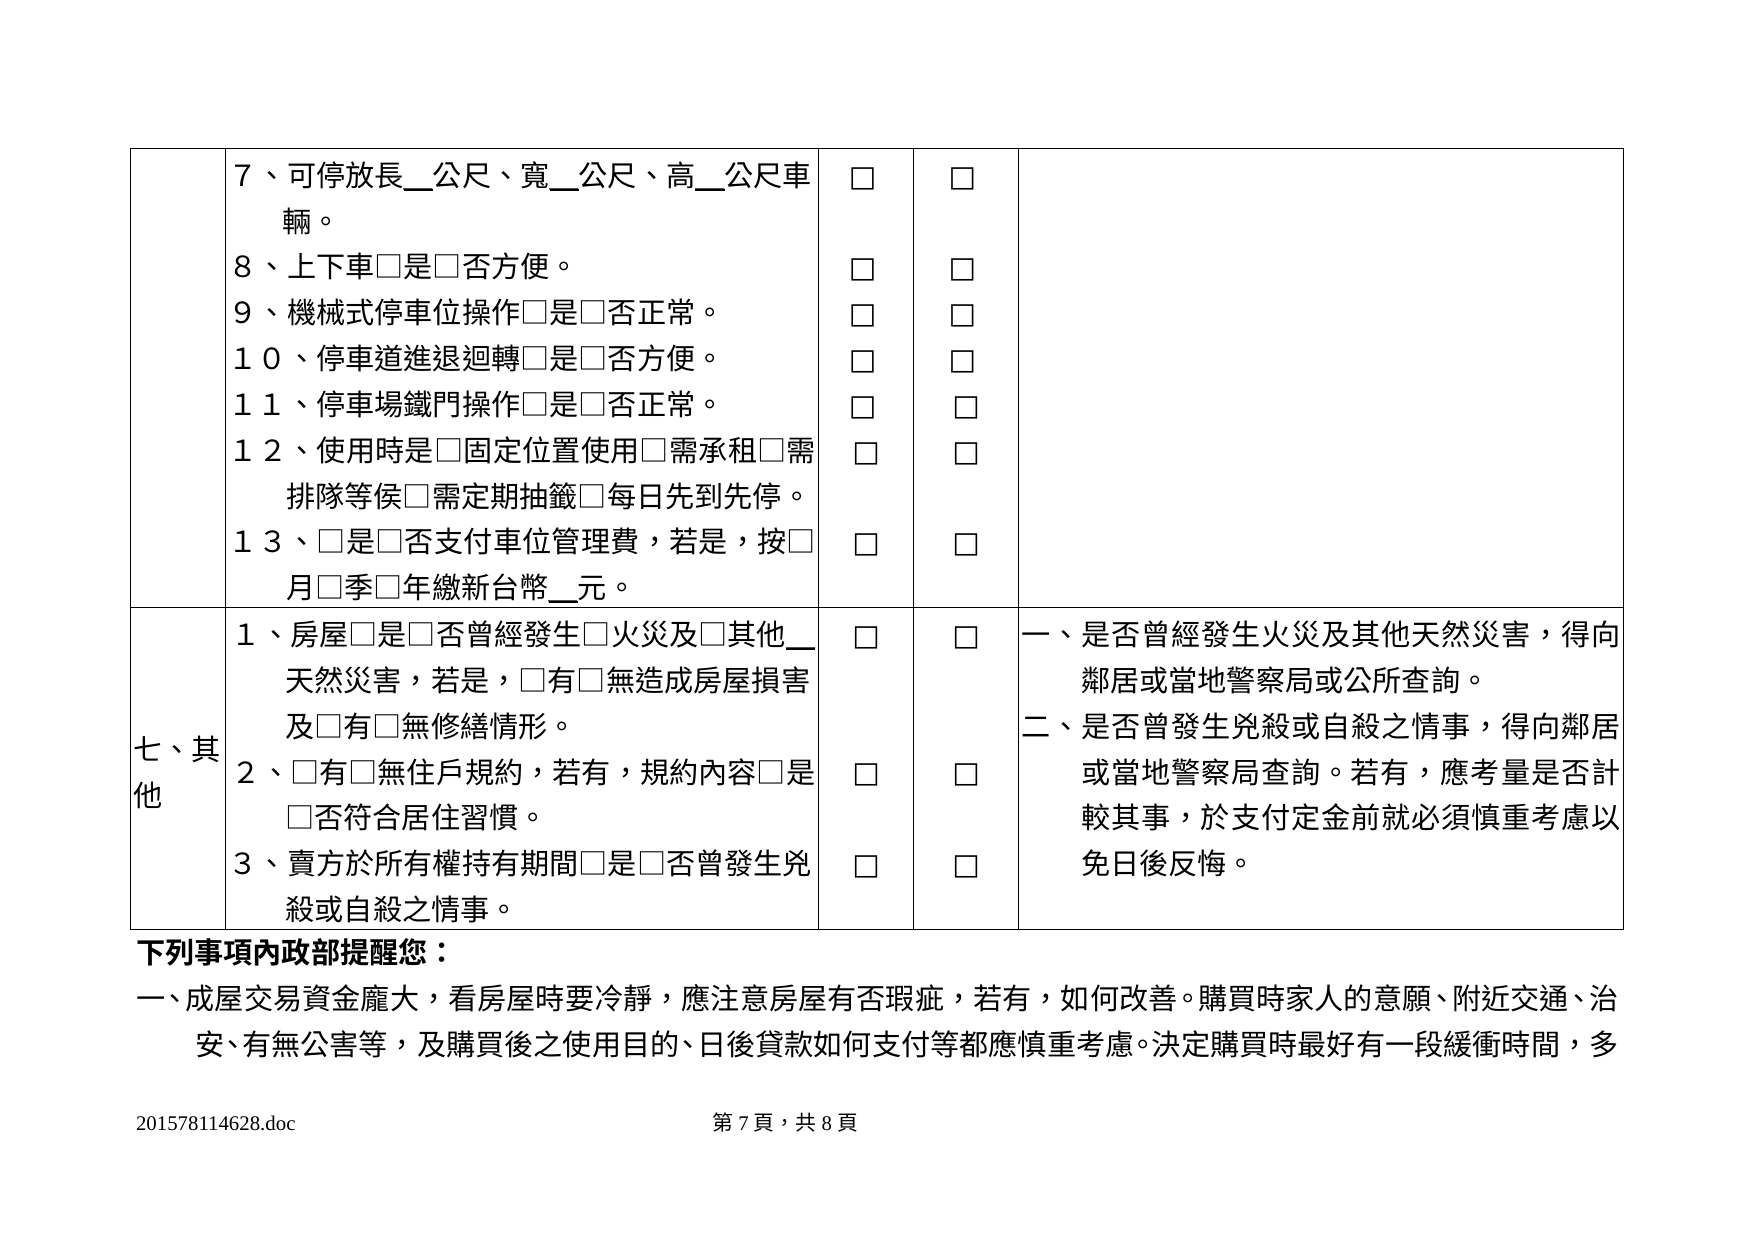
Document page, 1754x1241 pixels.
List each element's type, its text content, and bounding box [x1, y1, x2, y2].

table_cell 一、是否曾經發生火災及其他天然災害，得向鄰居或當地警察局或公所查詢。 二、是否曾發生兇殺或自殺之情事，得向鄰居或當地警察局查詢。若有，應考量是否計較其事，於支付定金前就必須慎重考慮以免日後反悔。 [1019, 608, 1623, 929]
table_cell □ □ □ [914, 608, 1018, 929]
table_cell □ □ □ □ □ □ □ [914, 149, 1018, 607]
table_cell 七、其他 [131, 608, 225, 929]
text 一、成屋交易資金龐大，看房屋時要冷靜，應注意房屋有否瑕疵，若有，如何改善。購買時家人的意願、附近交通、治安、有無公害等，及購買後之使用目的、日後貸款如何支付等都應慎重考慮。決定購買時最好有一段緩衝時間，多 [136, 972, 1618, 1064]
table_cell □ □ □ [819, 608, 913, 929]
table_cell □ □ □ □ □ □ □ [819, 149, 913, 607]
table_cell [131, 149, 225, 607]
table_cell １、房屋□是□否曾經發生□火災及□其他＿天然災害，若是，□有□無造成房屋損害及□有□無修繕情形。 ２、□有□無住戶規約，若有，規約內容□是□否符合居住習慣。 ３、賣方於所有權持有期間□是□否曾發生兇殺或自殺之情事。 [226, 608, 818, 929]
text 下列事項內政部提醒您： [136, 930, 1618, 972]
table_cell [1019, 149, 1623, 607]
table_cell ７、可停放長＿公尺、寬＿公尺、高＿公尺車輛。 ８、上下車□是□否方便。 ９、機械式停車位操作□是□否正常。 １０、停車道進退迴轉□是□否方便。 １１、停車場鐵門操作□是□否正常。 １２、使用時是□固定位置使用□需承租□需排隊等侯□需定期抽籤□每日先到先停。 １３、□是□否支付車位管理費，若是，按□月□季□年繳新台幣＿元。 [226, 149, 818, 607]
